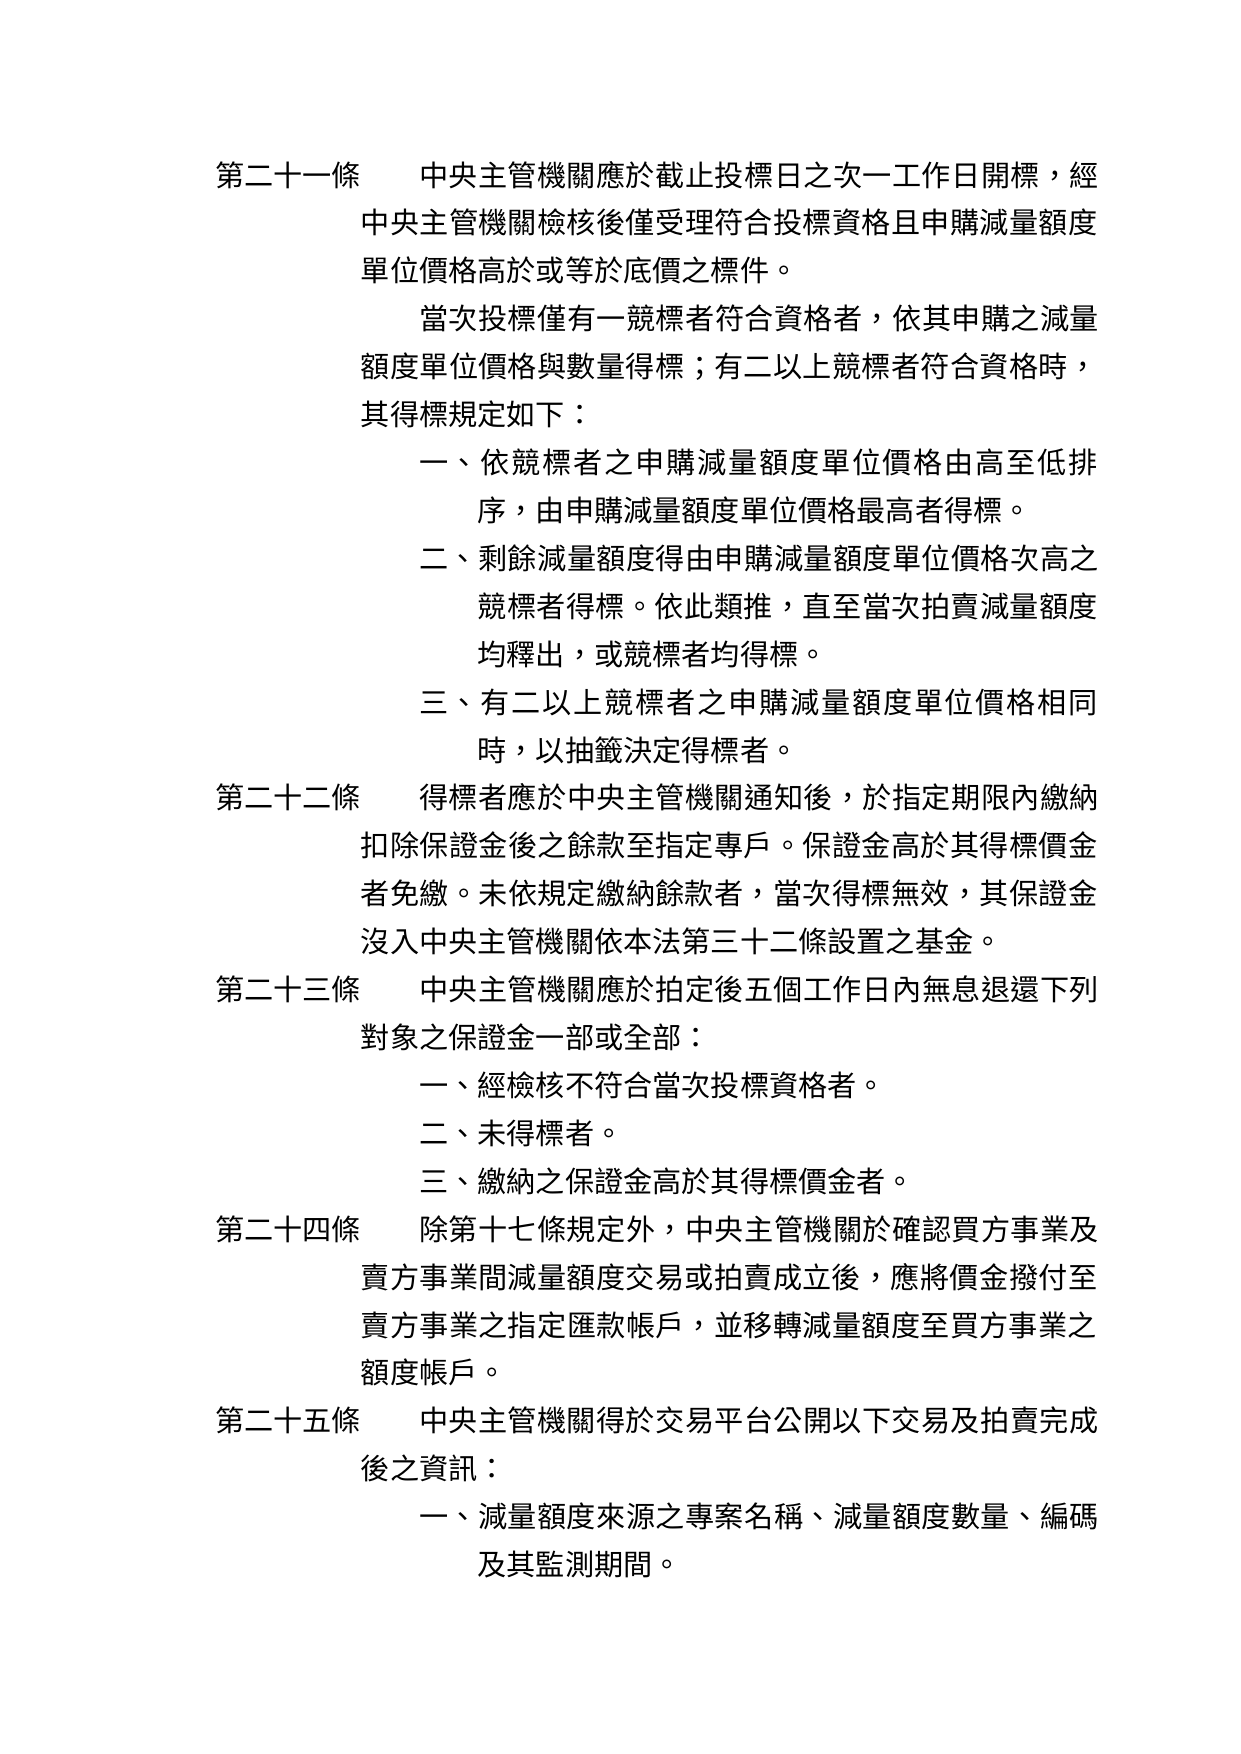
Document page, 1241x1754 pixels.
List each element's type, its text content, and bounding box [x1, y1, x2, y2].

table_cell 第二十三條 [183, 962, 361, 1202]
table_cell 第二十一條 [183, 148, 361, 771]
table_cell 中央主管機關應於截止投標日之次一工作日開標，經中央主管機關檢核後僅受理符合投標資格且申購減量額度單位價格高於或等於底價之標件。 當次投標僅有一競標者符合資格者，依其申購之減量額度單位價格與數量得標；有二以上競標者符合資格時，其得標規定如下： 一、依競標者之申購減量額度單位價格由高至低排序，由申購減量額度單位價格最高者得標。 二、剩餘減量額度得由申購減量額度單位價格次高之競標者得標。依此類推，直至當次拍賣減量額度均釋出，或競標者均得標。 三、有二以上競標者之申購減量額度單位價格相同時，以抽籤決定得標者。 [361, 148, 1099, 771]
table_cell 第二十四條 [183, 1202, 361, 1393]
table_cell 中央主管機關得於交易平台公開以下交易及拍賣完成後之資訊： 一、減量額度來源之專案名稱、減量額度數量、編碼及其監測期間。 [361, 1394, 1099, 1585]
table_cell 第二十二條 [183, 771, 361, 962]
table_cell 中央主管機關應於拍定後五個工作日內無息退還下列對象之保證金一部或全部： 一、經檢核不符合當次投標資格者。 二、未得標者。 三、繳納之保證金高於其得標價金者。 [361, 962, 1099, 1202]
table_cell 得標者應於中央主管機關通知後，於指定期限內繳納扣除保證金後之餘款至指定專戶。保證金高於其得標價金者免繳。未依規定繳納餘款者，當次得標無效，其保證金沒入中央主管機關依本法第三十二條設置之基金。 [361, 771, 1099, 962]
table_cell 除第十七條規定外，中央主管機關於確認買方事業及賣方事業間減量額度交易或拍賣成立後，應將價金撥付至賣方事業之指定匯款帳戶，並移轉減量額度至買方事業之額度帳戶。 [361, 1202, 1099, 1393]
table_cell 第二十五條 [183, 1394, 361, 1585]
